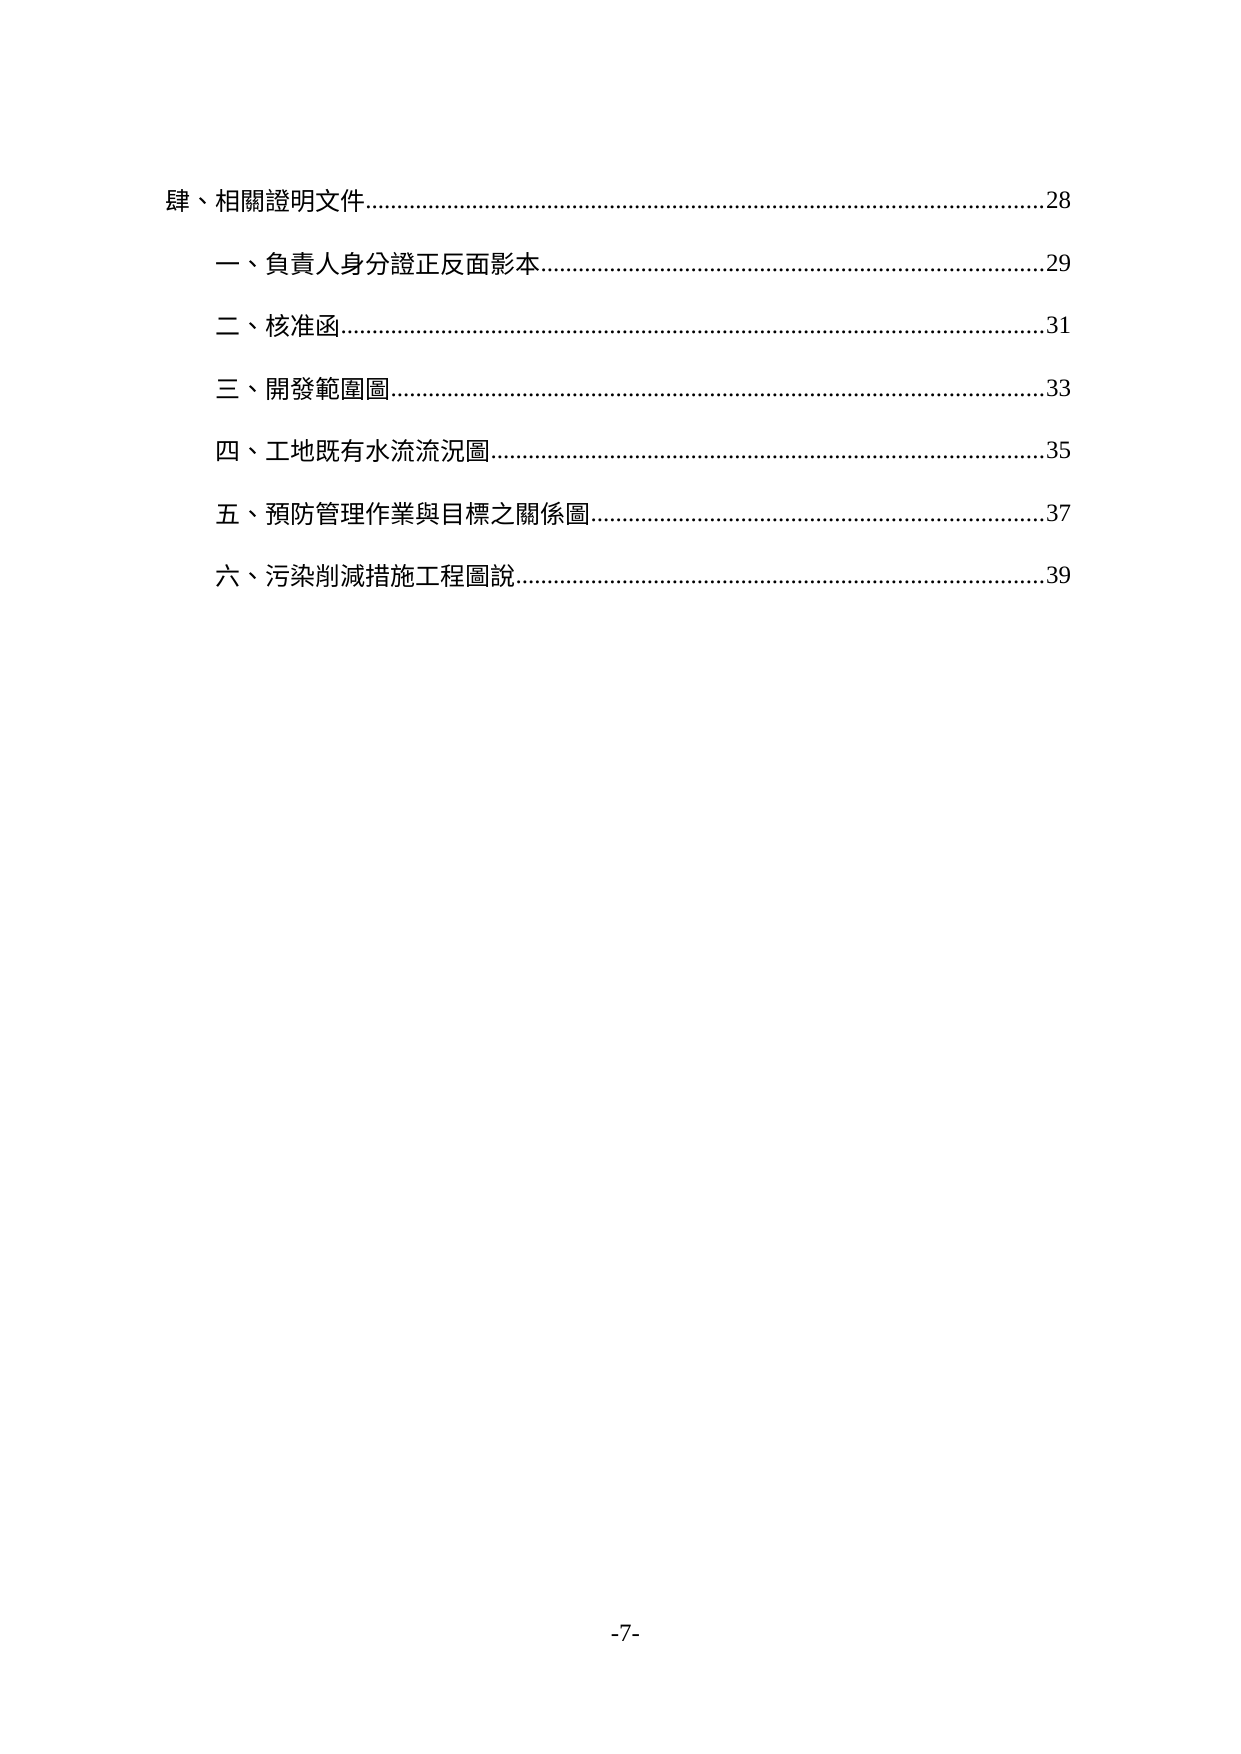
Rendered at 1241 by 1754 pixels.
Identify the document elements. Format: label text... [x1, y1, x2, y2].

text 五、預防管理作業與目標之關係圖 37 [216, 471, 1071, 533]
text 六、污染削減措施工程圖說 39 [216, 533, 1071, 596]
text 三、開發範圍圖 33 [216, 346, 1071, 408]
text 一、負責人身分證正反面影本 29 [216, 221, 1071, 283]
text 四、工地既有水流流況圖 35 [216, 408, 1071, 471]
text 肆、相關證明文件 28 [165, 158, 1071, 221]
text 二、核准函 31 [216, 283, 1071, 346]
